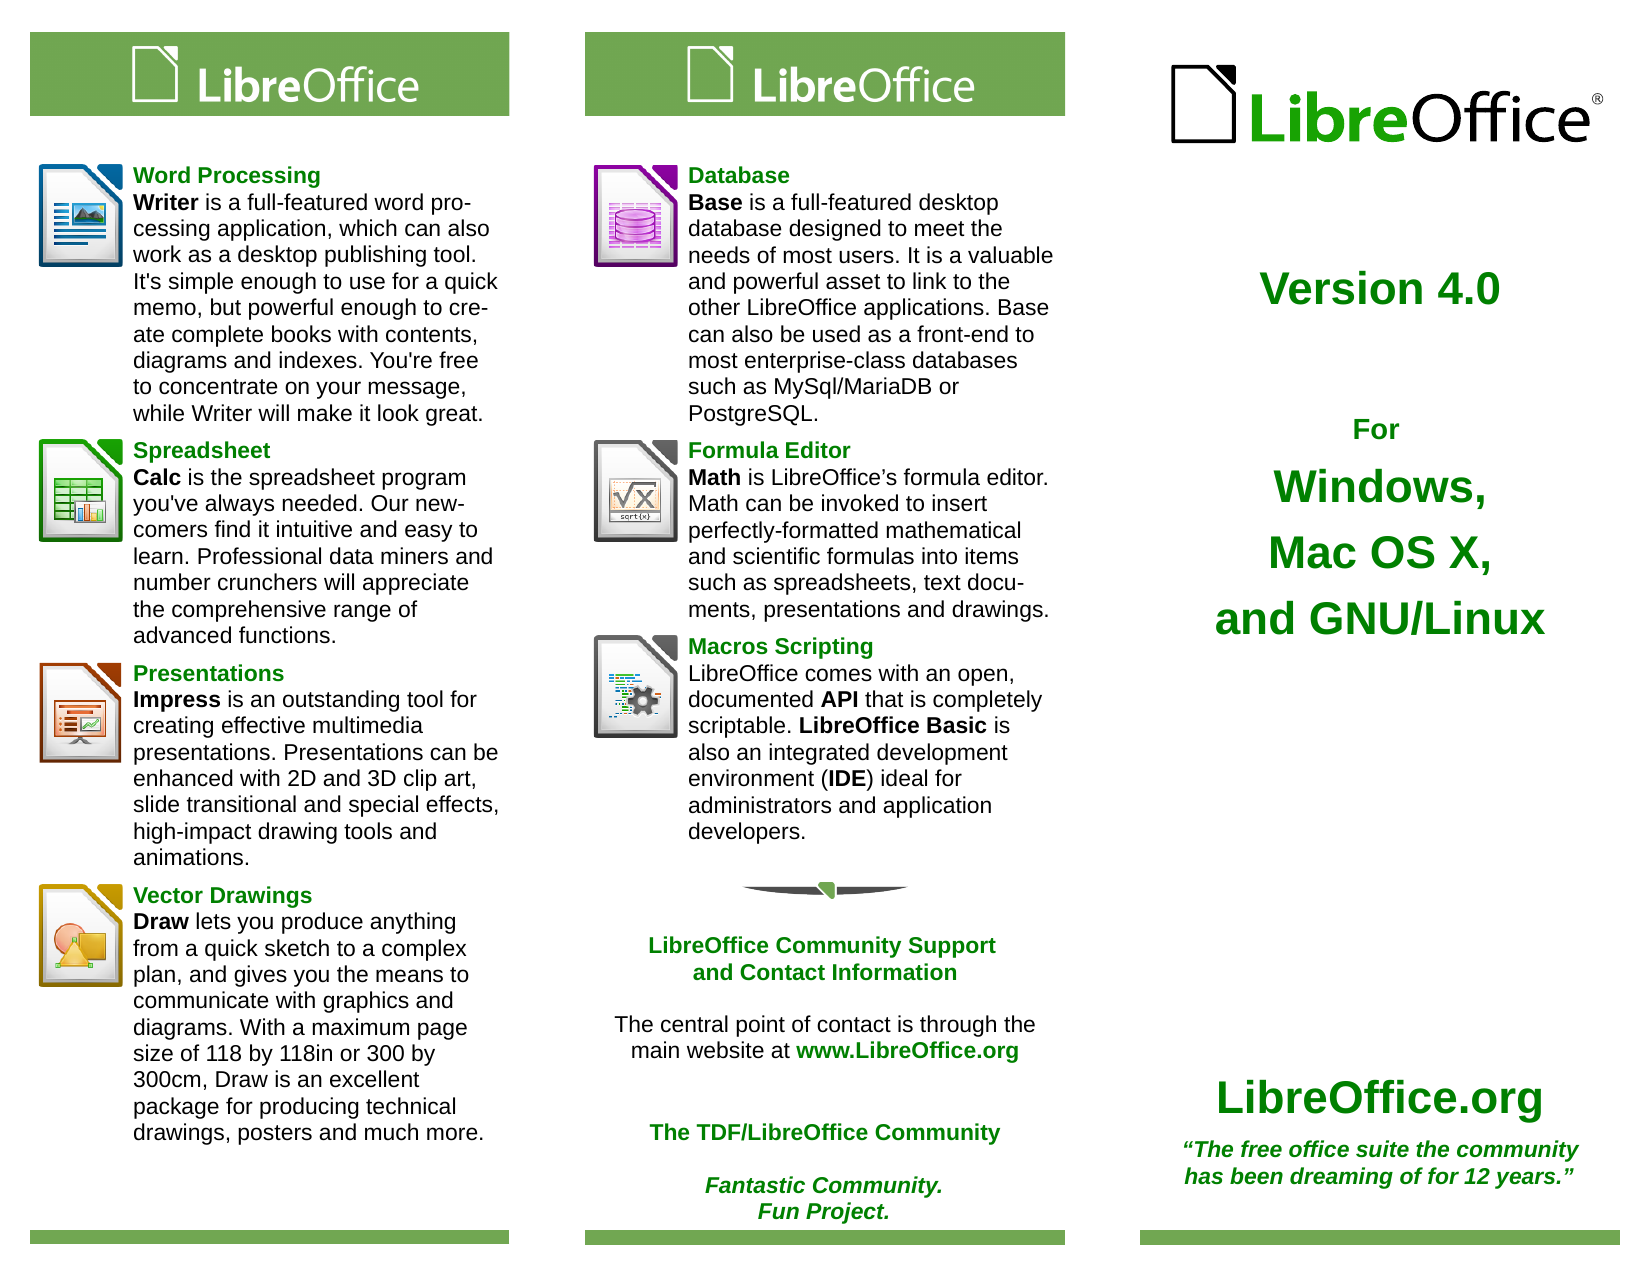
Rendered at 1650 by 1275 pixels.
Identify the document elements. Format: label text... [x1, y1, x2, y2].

table_cell Formula Editor Math is LibreOffice’s formula editor. Math can be invoked to insert perfectly-formatted mathematical and scientific formulas into items such as spreadsheets, text docu­ments, presentations and drawings. [682, 432, 1062, 628]
text The TDF/LibreOffice Community [588, 1093, 1062, 1145]
text Version 4.0 [1143, 261, 1617, 314]
table_cell [588, 432, 682, 628]
table_cell Vector Drawings Draw lets you produce anything from a quick sketch to a complex plan, and gives you the means to communicate with graphics and diagrams. With a maximum page size of 118 by 118in or 300 by 300cm, Draw is an excellent package for producing technical drawings, posters and much more. [127, 876, 507, 1151]
picture [61, 684, 123, 764]
picture [38, 164, 123, 267]
picture [30, 32, 510, 116]
table_header [33, 157, 127, 432]
picture [585, 32, 1066, 116]
text Fantastic Community. Fun Project. Free Office Suite. [588, 1145, 1062, 1227]
table_cell [33, 876, 127, 1151]
table_cell [33, 654, 127, 876]
picture [593, 440, 678, 542]
picture [593, 165, 678, 267]
text Windows, [1143, 459, 1617, 512]
picture [741, 882, 909, 899]
text “The free office suite the community has been dreaming of for 12 years.” [1143, 1136, 1617, 1189]
text For [1143, 412, 1617, 446]
table_cell Macros Scripting LibreOffice comes with an open, documented API that is completely scriptable. LibreOffice Basic is also an integrated development environment (IDE) ideal for administrators and application developers. [682, 628, 1062, 850]
text LibreOffice.org [1143, 1070, 1617, 1123]
table_cell [33, 432, 127, 654]
text The central point of contact is through the main website at www.LibreOffice.org [588, 1011, 1062, 1093]
table_cell Spreadsheet Calc is the spreadsheet program you've always needed. Our new­comers find it intuitive and easy to learn. Professional data miners and number crunchers will appreciate the comprehensive range of advanced functions. [127, 432, 507, 654]
picture [38, 884, 123, 987]
table_cell Presentations Impress is an outstanding tool for creating effective multimedia presentations. Presentations can be enhanced with 2D and 3D clip art, slide transitional and special effects, high-impact drawing tools and animations. [127, 654, 507, 876]
table_header Database Base is a full-featured desktop database designed to meet the needs of most users. It is a valuable and powerful asset to link to the other LibreOffice applications. Base can also be used as a front-end to most enterprise-class databases such as MySql/MariaDB or PostgreSQL. [682, 157, 1062, 432]
text LibreOffice Community Support and Contact Information [588, 932, 1062, 985]
table_header [588, 157, 682, 432]
table_header Word Processing Writer is a full-featured word pro­cessing application, which can also work as a desktop publishing tool. It's simple enough to use for a quick memo, but powerful enough to cre­ate complete books with contents, diagrams and indexes. You're free to concentrate on your message, while Writer will make it look great. [127, 157, 507, 432]
table_cell [588, 628, 682, 850]
text and GNU/Linux [1143, 592, 1617, 644]
picture [38, 439, 123, 542]
text Mac OS X, [1143, 526, 1617, 578]
picture [593, 635, 678, 738]
